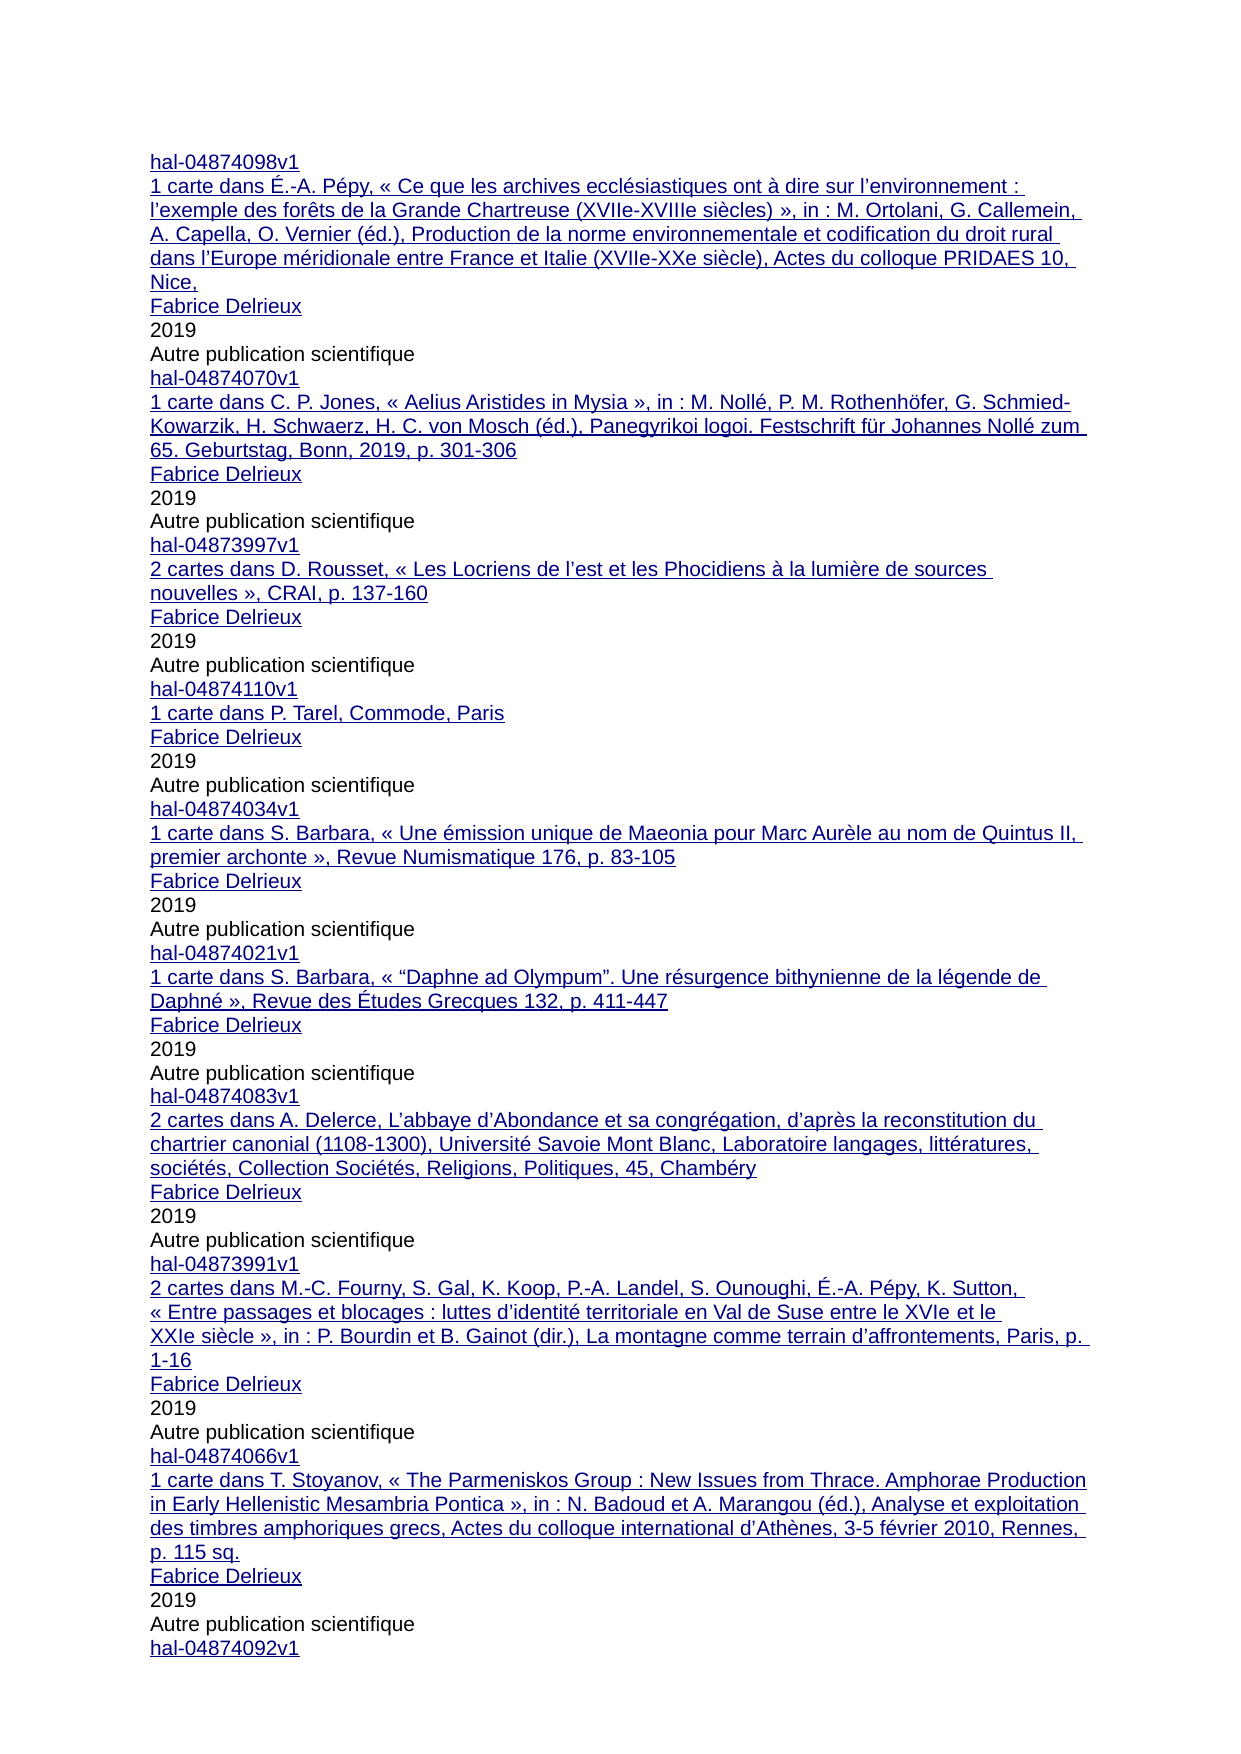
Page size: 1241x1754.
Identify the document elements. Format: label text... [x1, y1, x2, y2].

table_cell 2 cartes dans A. Delerce, L’abbaye d’Abondance et sa congrégation, d’après la reconstitution du chartrier canonial (1108-1300), Université Savoie Mont Blanc, Laboratoire langages, littératures, sociétés, Collection Sociétés, Religions, Politiques, 45, Chambéry Fabrice Delrieux 2019 Autre publication scientifique hal-04873991v1 [150, 1108, 1090, 1276]
table_cell 2 cartes dans D. Rousset, « Les Locriens de l’est et les Phocidiens à la lumière de sources nouvelles », CRAI, p. 137-160 Fabrice Delrieux 2019 Autre publication scientifique hal-04874110v1 [150, 557, 1090, 701]
table_cell 1 carte dans P. Tarel, Commode, Paris Fabrice Delrieux 2019 Autre publication scientifique hal-04874034v1 [150, 701, 1090, 821]
table_cell 1 carte dans S. Barbara, « “Daphne ad Olympum”. Une résurgence bithynienne de la légende de Daphné », Revue des Études Grecques 132, p. 411-447 Fabrice Delrieux 2019 Autre publication scientifique hal-04874083v1 [150, 965, 1090, 1108]
table_cell 2 cartes dans M.-C. Fourny, S. Gal, K. Koop, P.-A. Landel, S. Ounoughi, É.-A. Pépy, K. Sutton, « Entre passages et blocages : luttes d’identité territoriale en Val de Suse entre le XVIe et le XXIe siècle », in : P. Bourdin et B. Gainot (dir.), La montagne comme terrain d’affrontements, Paris, p. [150, 1276, 1090, 1345]
table_cell hal-04874098v1 [150, 150, 1090, 174]
table_cell 1 carte dans C. P. Jones, « Aelius Aristides in Mysia », in : M. Nollé, P. M. Rothenhöfer, G. Schmied-Kowarzik, H. Schwaerz, H. C. von Mosch (éd.), Panegyrikoi logoi. Festschrift für Johannes Nollé zum 65. Geburtstag, Bonn, 2019, p. 301-306 Fabrice Delrieux 2019 Autre publication scientifique hal-04873997v1 [150, 390, 1090, 557]
table_cell 1 carte dans S. Barbara, « Une émission unique de Maeonia pour Marc Aurèle au nom de Quintus II, premier archonte », Revue Numismatique 176, p. 83-105 Fabrice Delrieux 2019 Autre publication scientifique hal-04874021v1 [150, 821, 1090, 964]
table_cell 1 carte dans T. Stoyanov, « The Parmeniskos Group : New Issues from Thrace. Amphorae Production in Early Hellenistic Mesambria Pontica », in : N. Badoud et A. Marangou (éd.), Analyse et exploitation des timbres amphoriques grecs, Actes du colloque international d’Athènes, 3-5 février 2010, Rennes, p. 115 sq. Fabrice Delrieux 2019 Autre publication scientifique hal-04874092v1 [150, 1468, 1090, 1659]
table_cell 1-16 Fabrice Delrieux 2019 Autre publication scientifique hal-04874066v1 [150, 1346, 1090, 1468]
table_cell 1 carte dans É.-A. Pépy, « Ce que les archives ecclésiastiques ont à dire sur l’environnement : l’exemple des forêts de la Grande Chartreuse (XVIIe-XVIIIe siècles) », in : M. Ortolani, G. Callemein, A. Capella, O. Vernier (éd.), Production de la norme environnementale et codification du droit rural dans l’Europe méridionale entre France et Italie (XVIIe-XXe siècle), Actes du colloque PRIDAES 10, Nice, Fabrice Delrieux 2019 Autre publication scientifique hal-04874070v1 [150, 174, 1090, 389]
